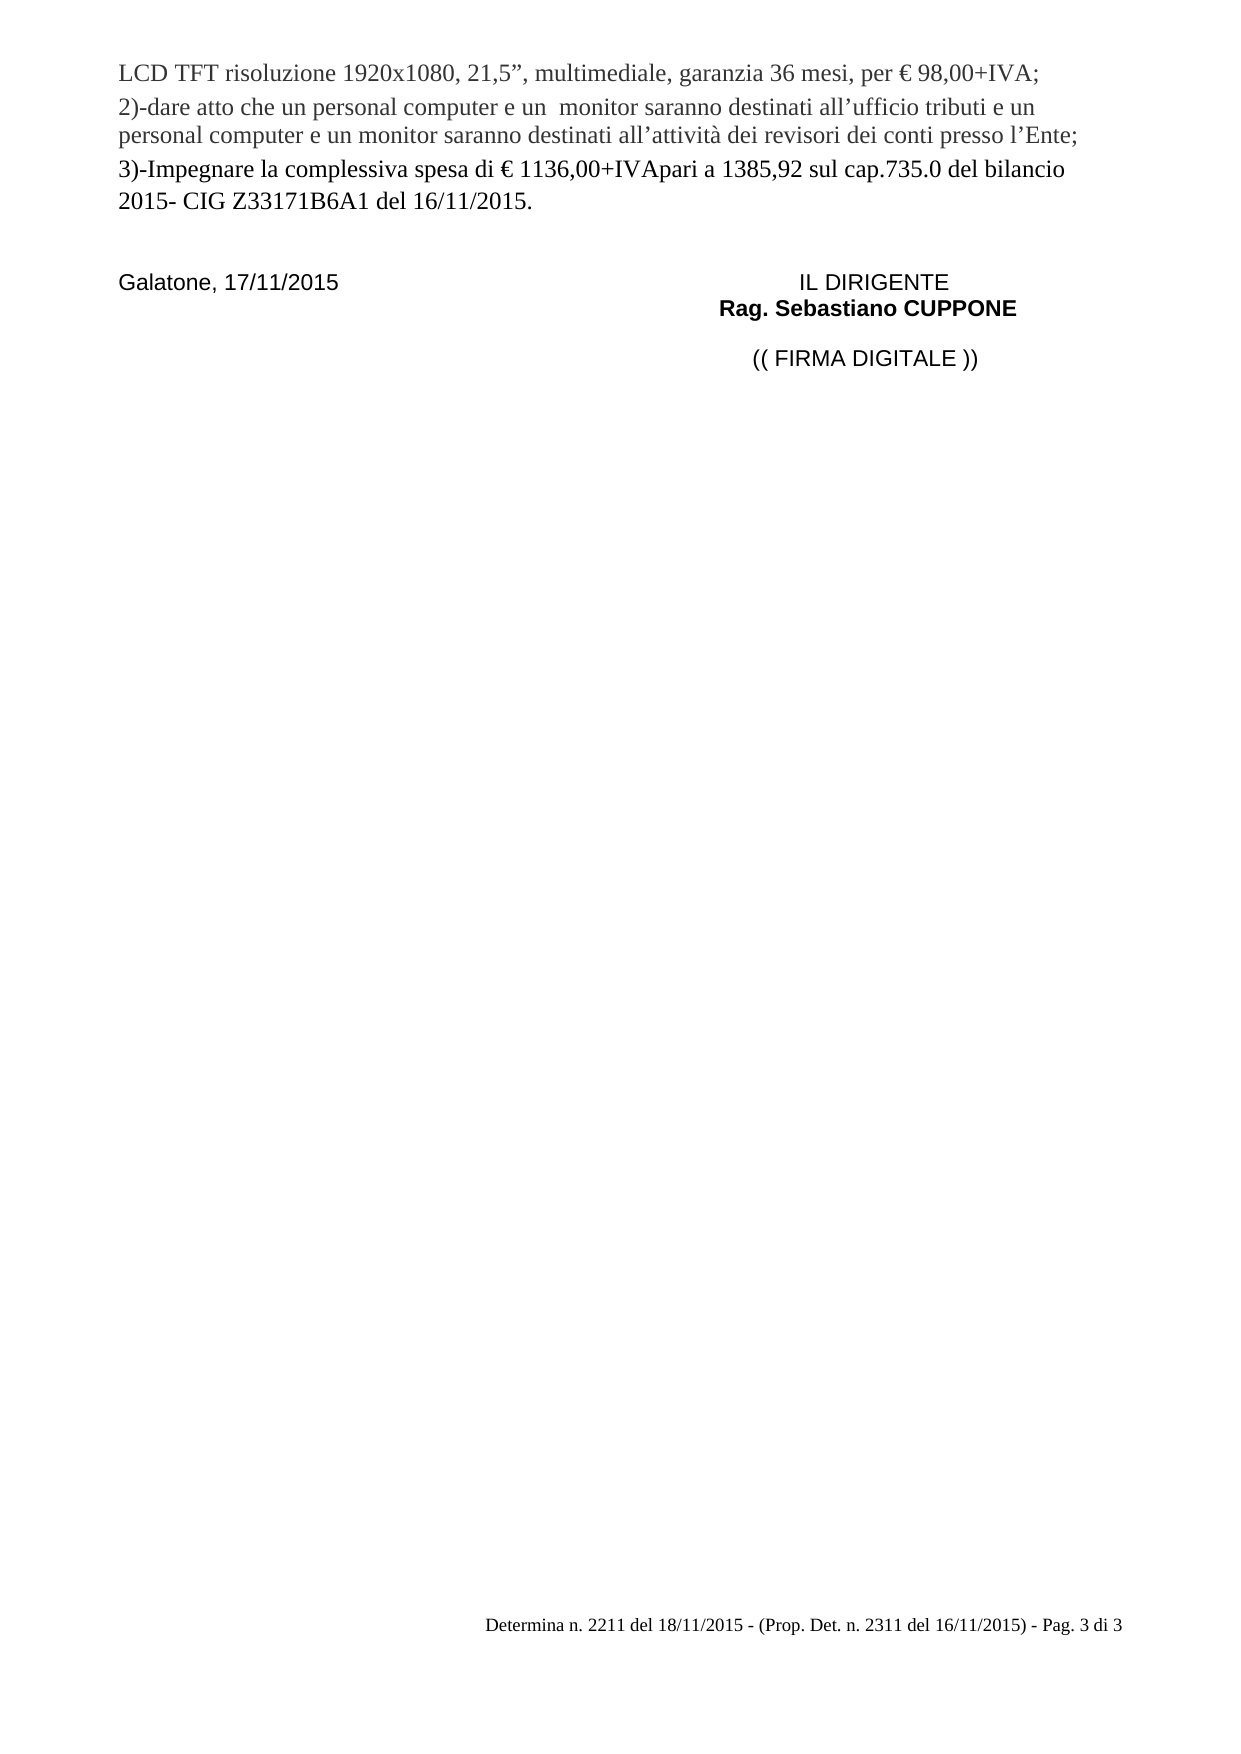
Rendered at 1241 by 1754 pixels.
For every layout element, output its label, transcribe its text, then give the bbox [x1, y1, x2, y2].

text 2)-dare atto che un personal computer e un monitor saranno destinati all’ufficio tributi e un personal computer e un monitor saranno destinati all’attività dei revisori dei conti presso l’Ente; [118, 93, 1122, 149]
text (( FIRMA DIGITALE )) [118, 346, 1122, 372]
text 3)-Impegnare la complessiva spesa di € 1136,00+IVApari a 1385,92 sul cap.735.0 del bilancio 2015- CIG Z33171B6A1 del 16/11/2015. [118, 155, 1122, 214]
text LCD TFT risoluzione 1920x1080, 21,5”, multimediale, garanzia 36 mesi, per € 98,00+IVA; [118, 59, 1122, 87]
table_header Galatone, 17/11/2015 [118, 270, 620, 346]
table_header IL DIRIGENTE Rag. Sebastiano CUPPONE f.to Rag. Sebastiano CUPPONE [620, 270, 1122, 346]
